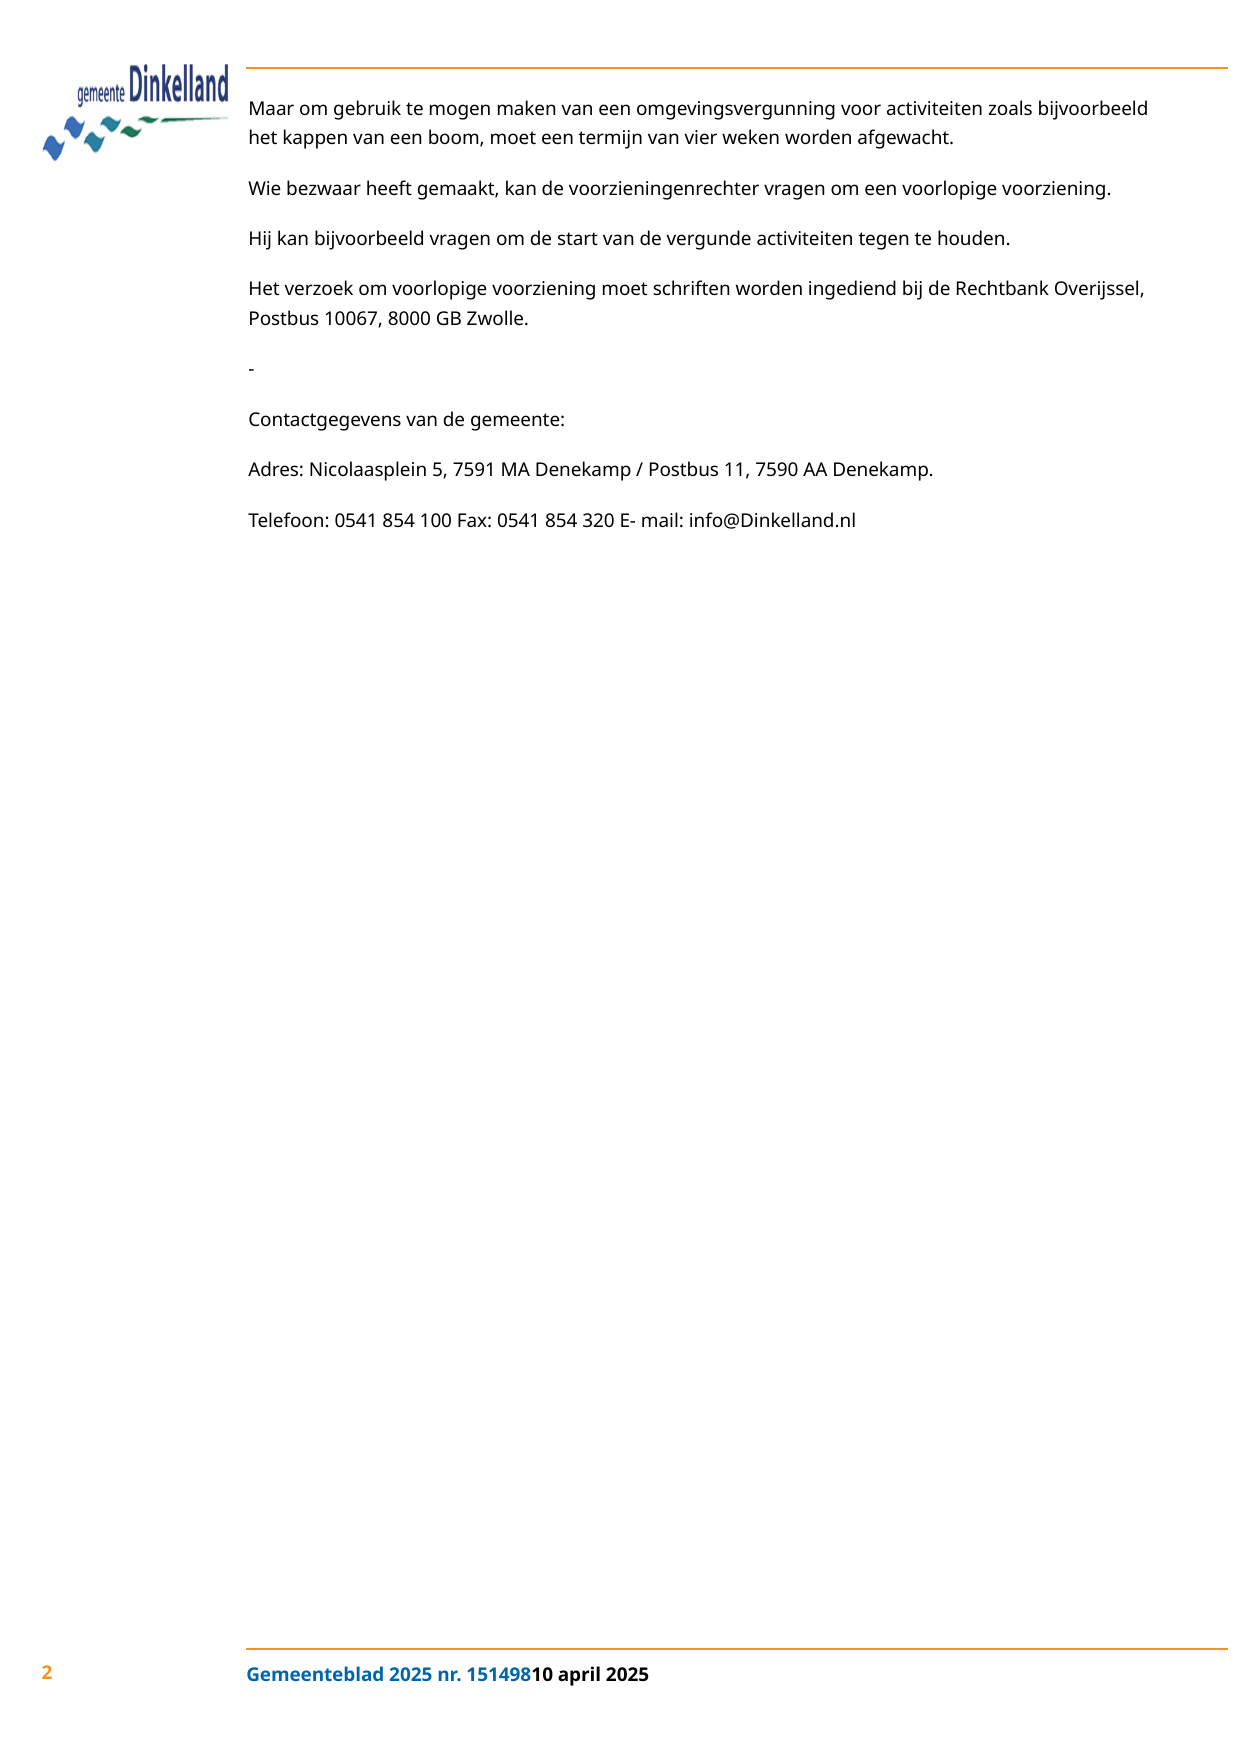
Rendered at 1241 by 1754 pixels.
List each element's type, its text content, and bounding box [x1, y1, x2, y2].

text Maar om gebruik te mogen maken van een omgevingsvergunning voor activiteiten zoals bijvoorbeeld het kappen van een boom, moet een termijn van vier weken worden afgewacht. [248, 95, 1152, 150]
text Adres: Nicolaasplein 5, 7591 MA Denekamp / Postbus 11, 7590 AA Denekamp. [248, 456, 1152, 482]
text Wie bezwaar heeft gemaakt, kan de voorzieningenrechter vragen om een voorlopige voorziening. [248, 175, 1152, 201]
text Contactgegevens van de gemeente: [248, 406, 1152, 432]
picture [41, 47, 231, 172]
text Telefoon: 0541 854 100 Fax: 0541 854 320 E- mail: info@Dinkelland.nl [248, 507, 1152, 533]
text Het verzoek om voorlopige voorziening moet schriften worden ingediend bij de Rechtbank Overijssel, Postbus 10067, 8000 GB Zwolle. [248, 276, 1152, 331]
text Hij kan bijvoorbeeld vragen om de start van de vergunde activiteiten tegen te houden. [248, 225, 1152, 251]
text - [248, 356, 1152, 381]
